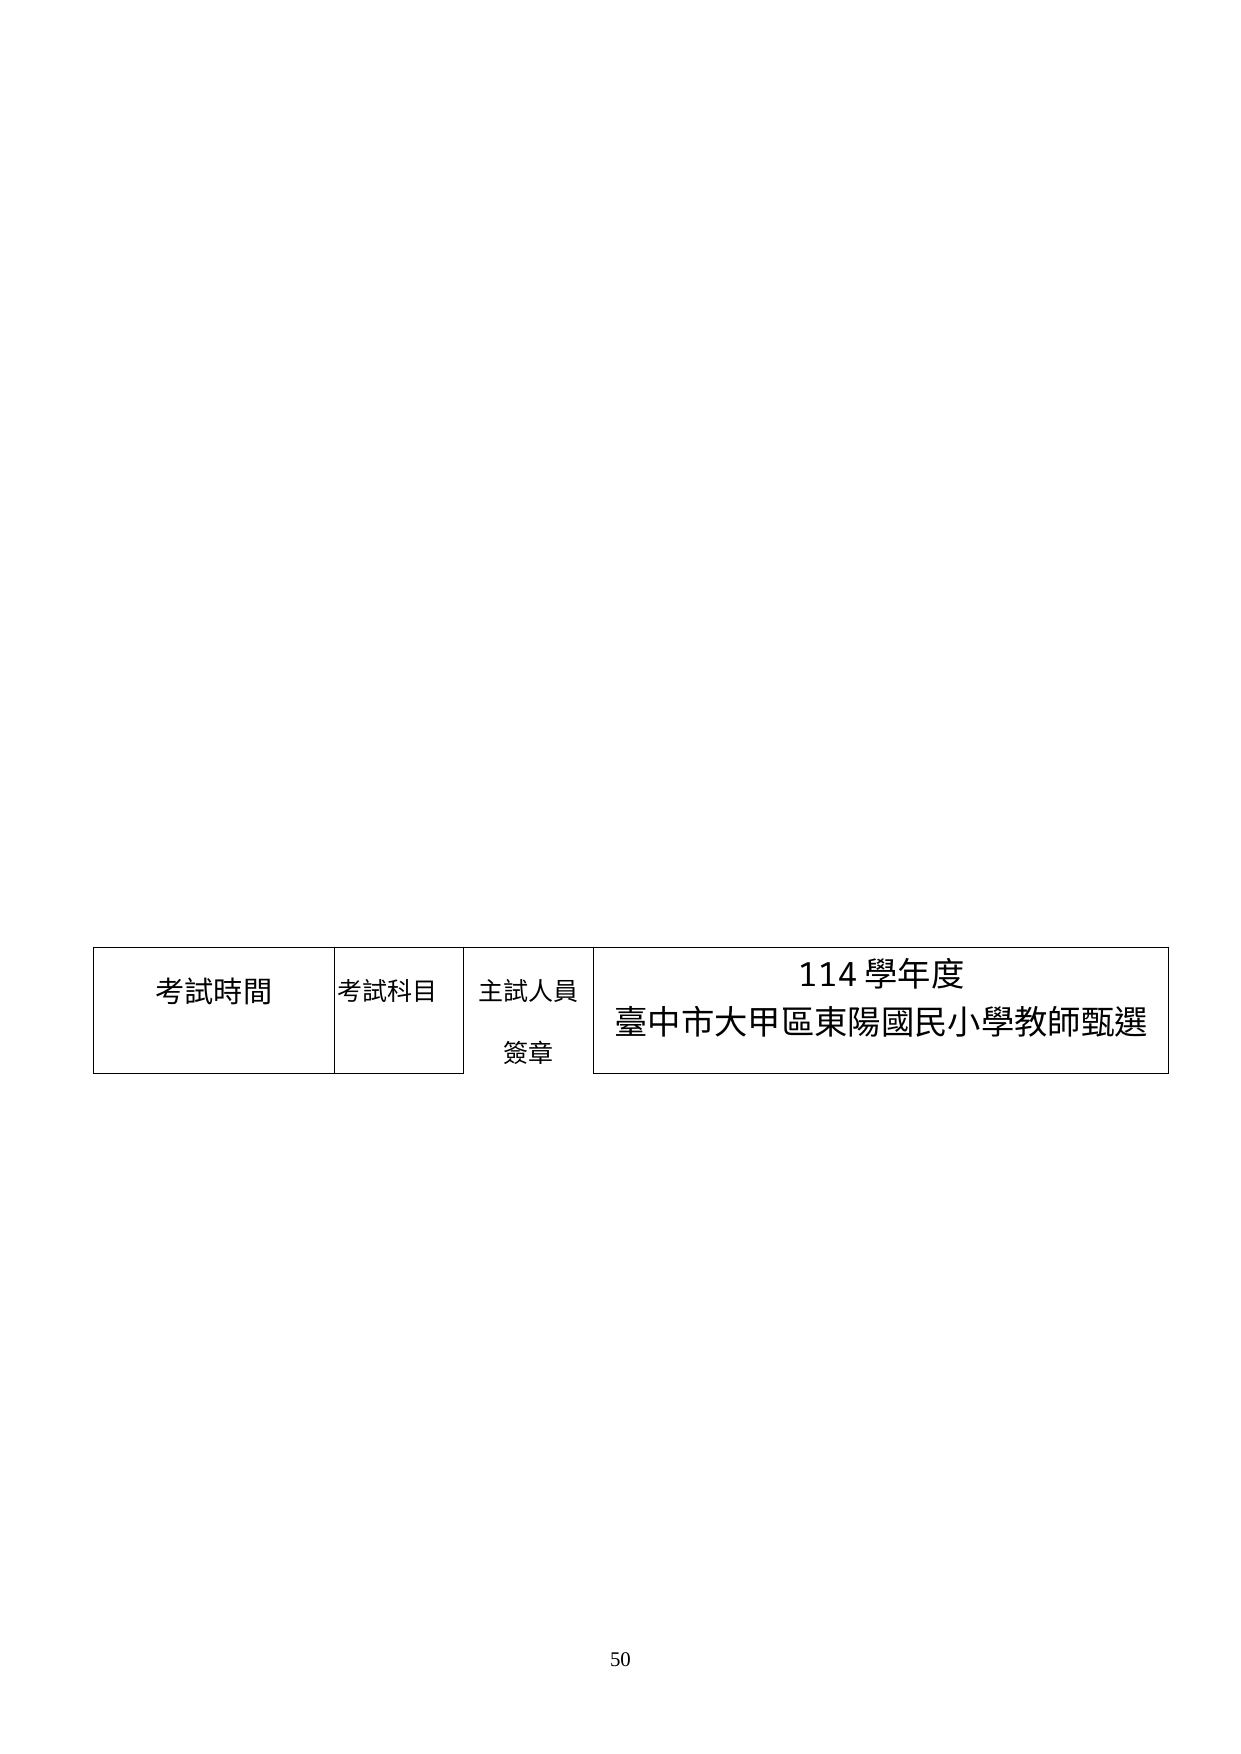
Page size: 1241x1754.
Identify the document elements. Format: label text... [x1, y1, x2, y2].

table_header 主試人員 簽章 [464, 948, 593, 1073]
table_header 114學年度 臺中市大甲區東陽國民小學教師甄選 □代理教師 □鐘點代課教師 □專任輔導代理教師 □本土語教學支援人員 (第 次招考) 准考證 准考證號碼： 姓 名： 甄試地點：大甲區東陽國民小學 [594, 948, 1168, 1073]
table_header 考試時間 [94, 948, 334, 1073]
table_header 考試科目 [335, 948, 463, 1073]
